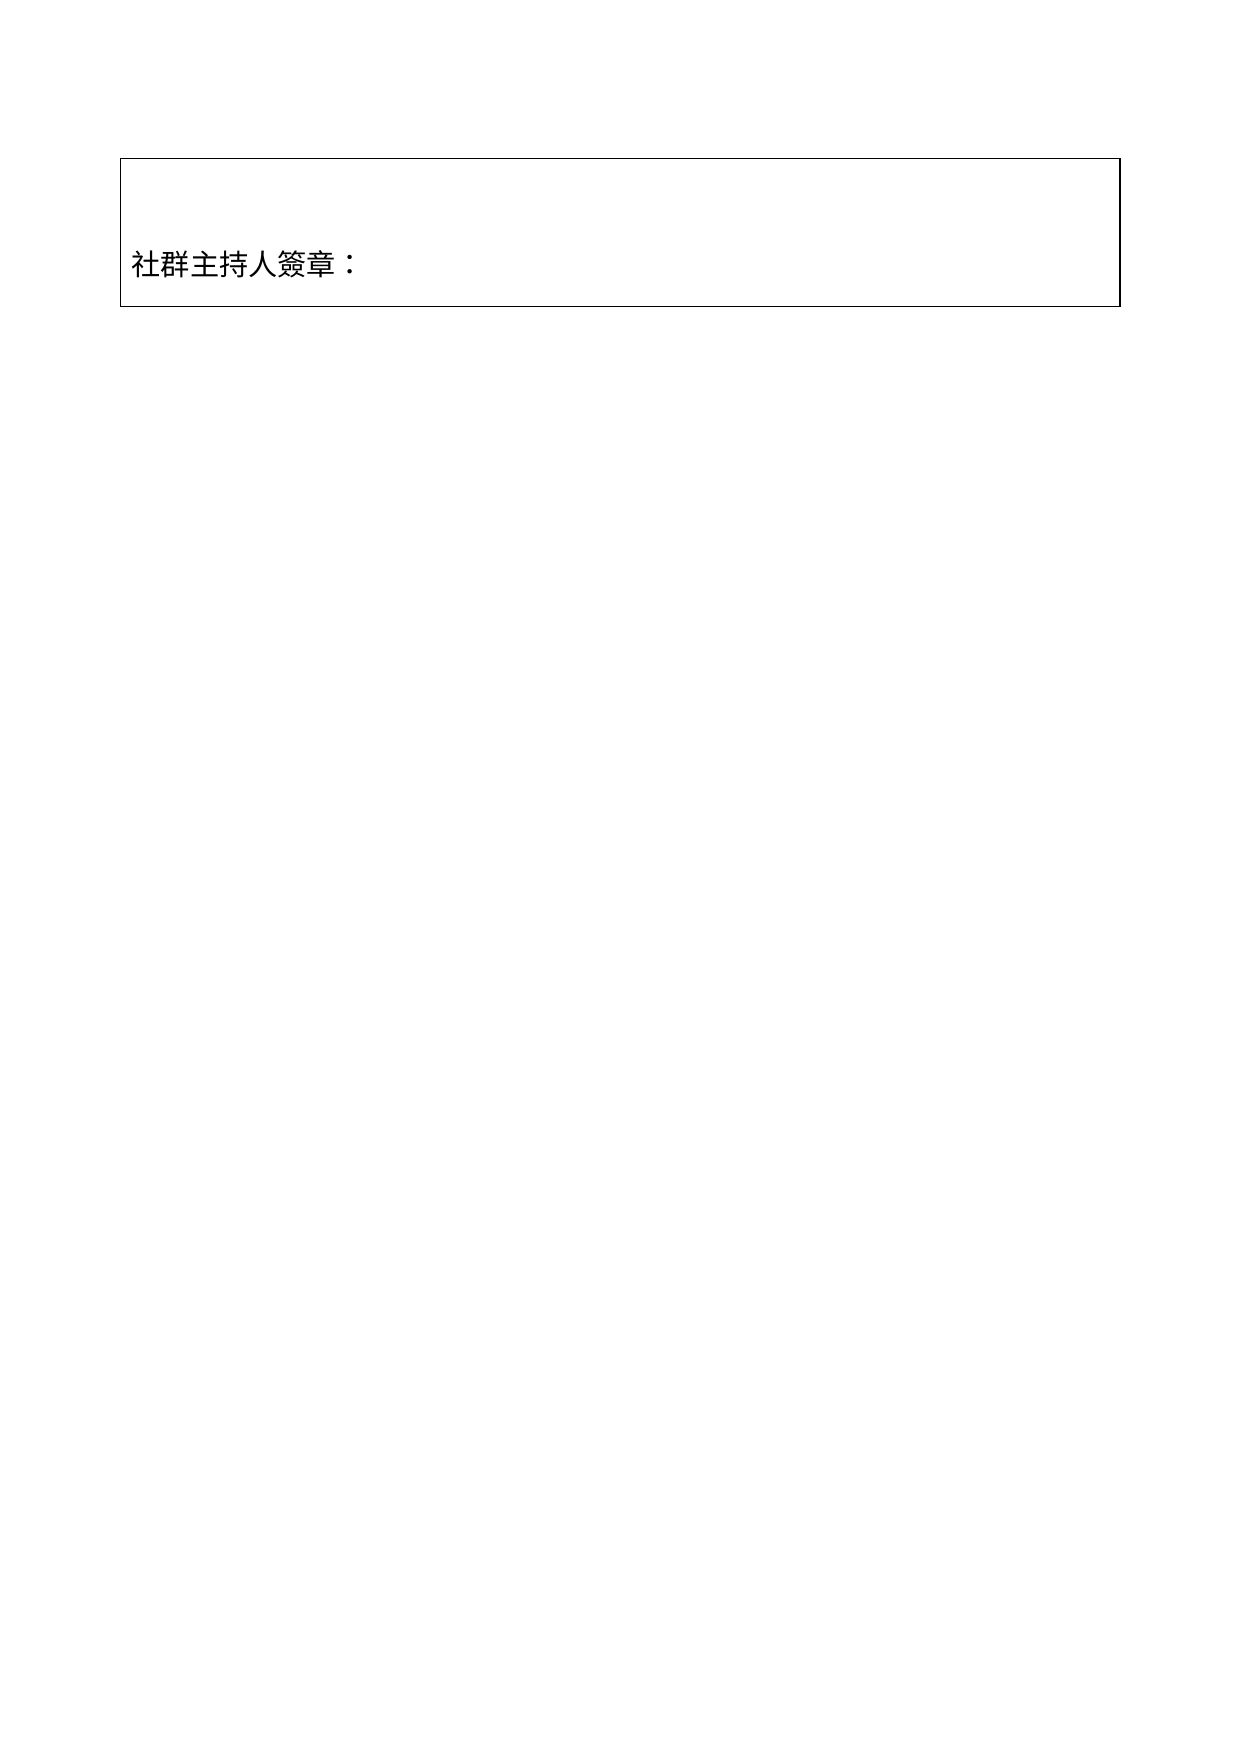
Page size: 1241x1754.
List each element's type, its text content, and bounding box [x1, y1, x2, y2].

table_cell 社群主持人簽章： [121, 159, 1119, 306]
